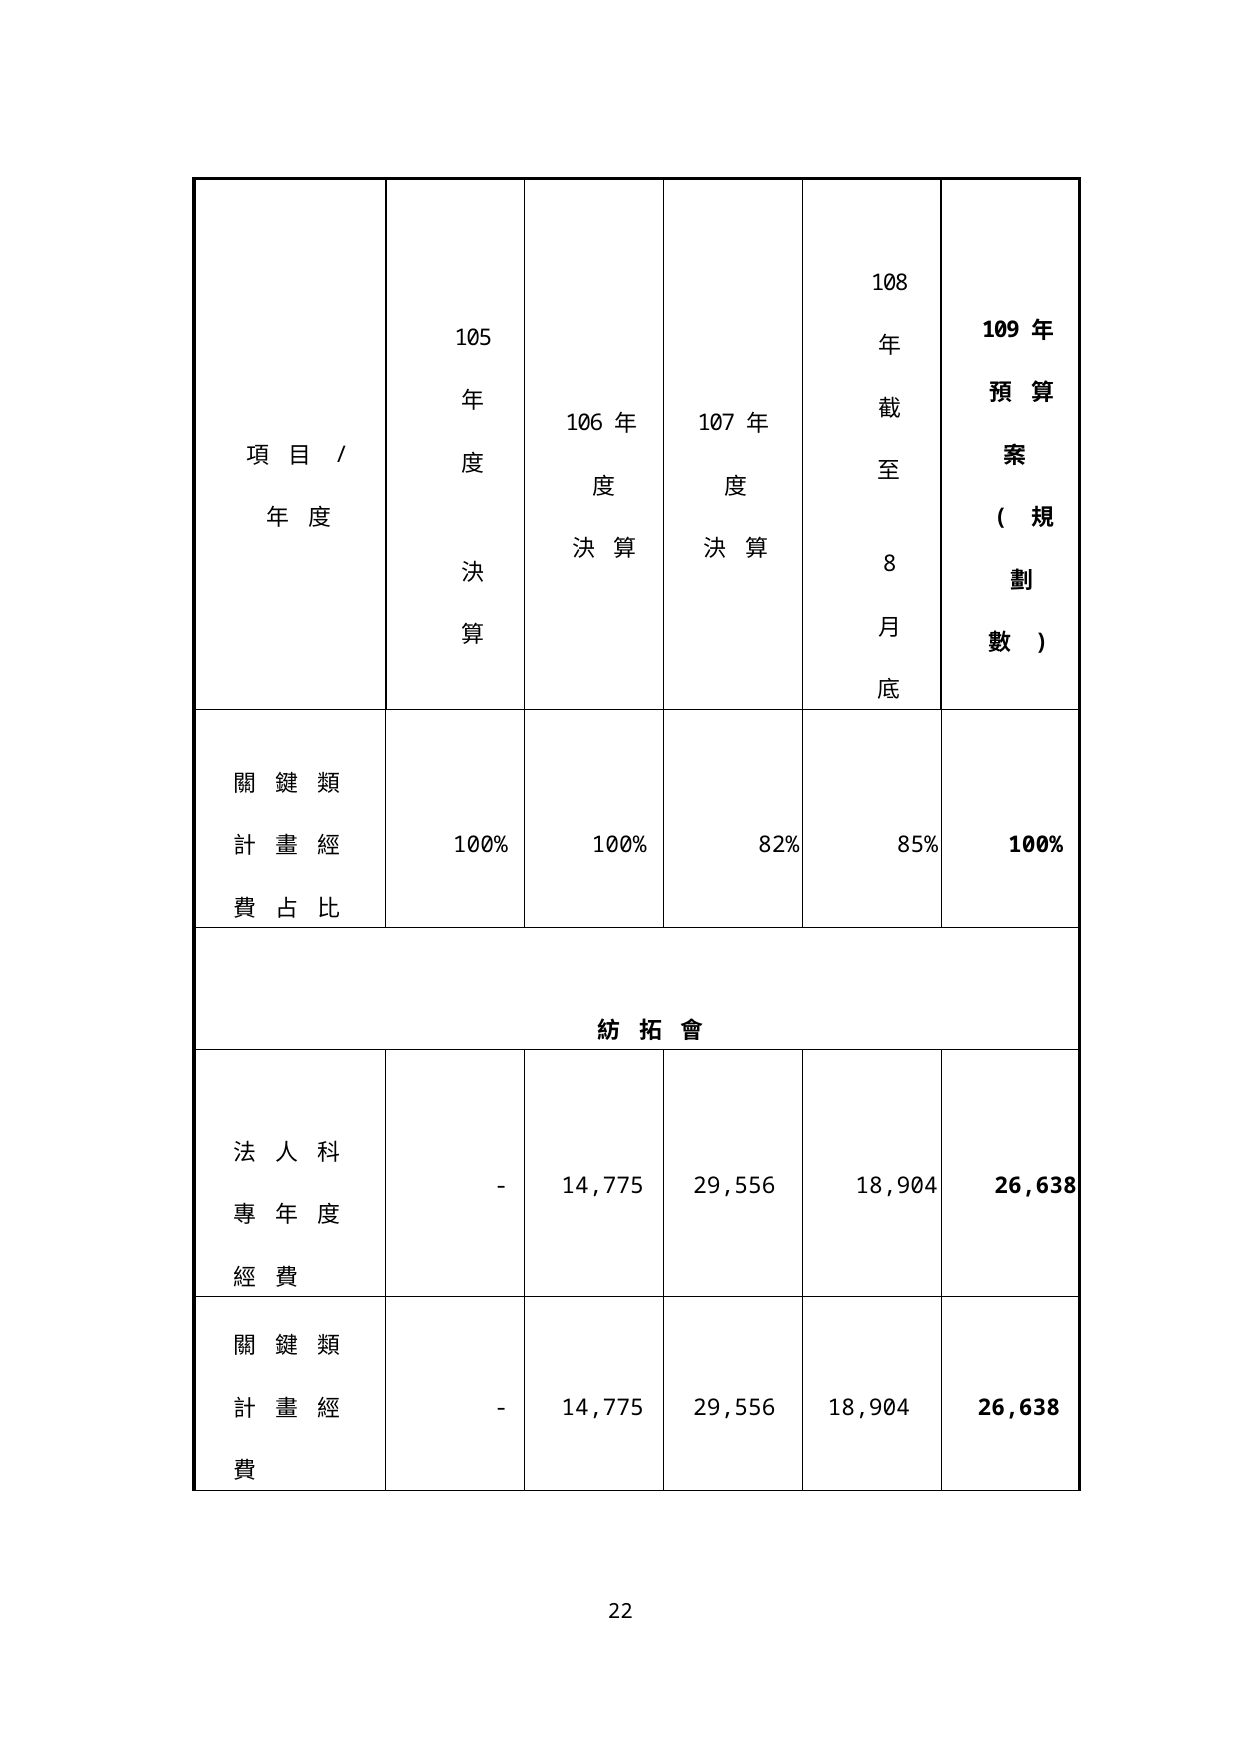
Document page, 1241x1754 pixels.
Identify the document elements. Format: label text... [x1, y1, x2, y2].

table_header 105年度 決算 [387, 180, 524, 708]
table_cell 26,638 [942, 1297, 1078, 1490]
table_cell 18,904 [803, 1297, 941, 1490]
table_cell 14,775 [525, 1050, 663, 1296]
table_cell 關鍵類計畫經費 [196, 1297, 385, 1490]
table_cell 29,556 [664, 1050, 802, 1296]
table_cell 26,638 [942, 1050, 1078, 1296]
table_cell 100% [942, 710, 1078, 927]
table_cell 100% [386, 710, 524, 927]
table_header 項目/年度 [196, 180, 385, 708]
table_header 108年截至 8月底 [803, 180, 940, 708]
table_cell - [386, 1050, 524, 1296]
table_header 109年預算案(規劃數) [942, 180, 1078, 708]
table_cell 關鍵類計畫經費占比 [196, 710, 385, 927]
table_cell 法人科專年度經費 [196, 1050, 385, 1296]
table_cell 82% [664, 710, 802, 927]
table_header 106年度 決算 [525, 180, 663, 708]
table_cell 14,775 [525, 1297, 663, 1490]
table_cell 100% [525, 710, 663, 927]
table_cell 29,556 [664, 1297, 802, 1490]
table_cell 85% [803, 710, 941, 927]
table_cell 18,904 [803, 1050, 941, 1296]
table_cell - [386, 1297, 524, 1490]
table_cell 紡拓會 [196, 928, 1078, 1049]
table_header 107年度 決算 [664, 180, 802, 708]
